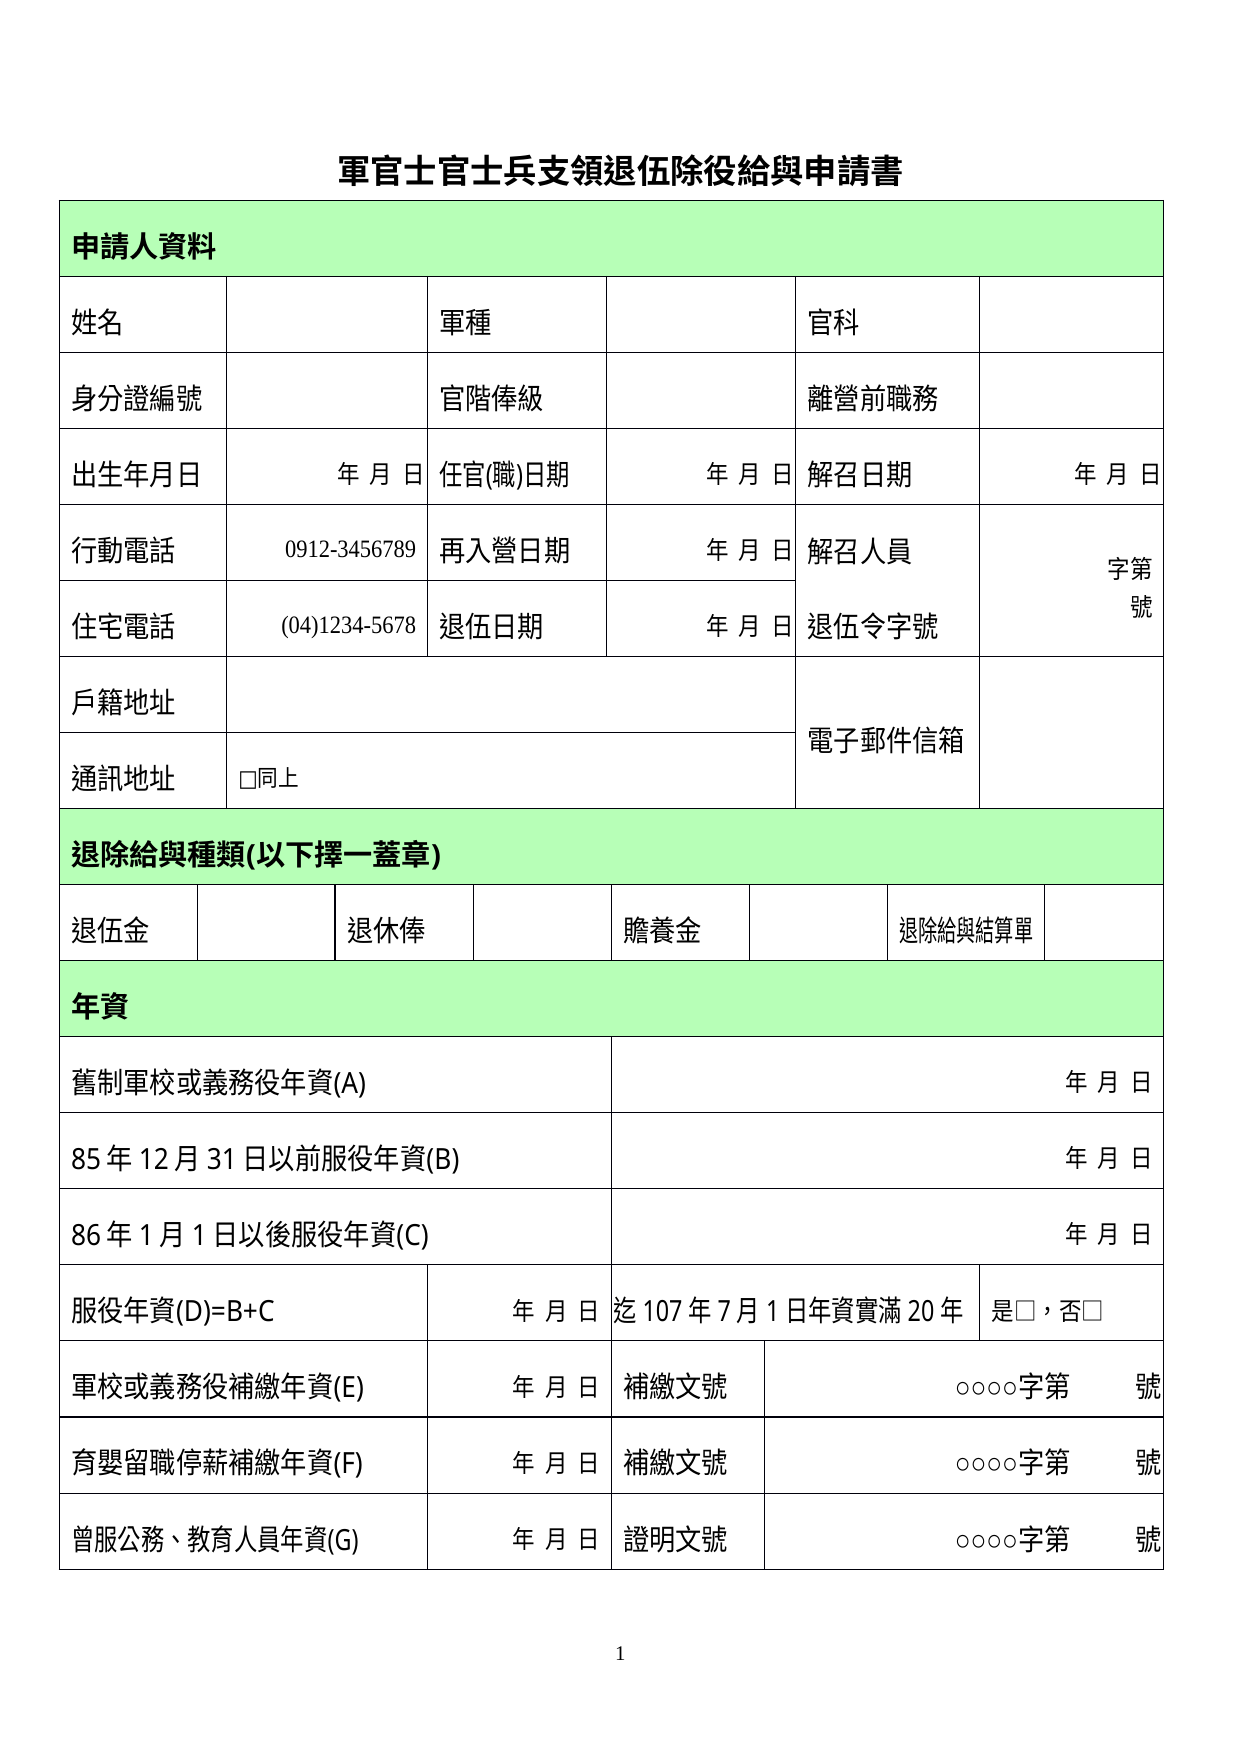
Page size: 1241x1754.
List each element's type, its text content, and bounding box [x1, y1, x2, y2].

table_cell 通訊地址 [60, 733, 226, 808]
table_cell 0912-3456789 [227, 505, 427, 580]
table_cell 年 月 日 [607, 505, 795, 580]
table_cell 退除給與種類(以下擇一蓋章) [60, 809, 1163, 884]
table_cell 再入營日期 [428, 505, 606, 580]
table_cell 證明文號 [612, 1494, 764, 1568]
table_cell 年 月 日 [428, 1341, 611, 1416]
table_cell 年資 [60, 961, 1163, 1036]
table_cell 退除給與結算單 [888, 885, 1044, 960]
table_cell 住宅電話 [60, 581, 226, 656]
table_cell (04)1234-5678 [227, 581, 427, 656]
table_cell 服役年資(D)=B+C [60, 1265, 427, 1340]
table_cell 年 月 日 [227, 429, 427, 504]
table_cell 補繳文號 [612, 1418, 764, 1492]
table_cell 任官(職)日期 [428, 429, 606, 504]
table_cell 86年1月1日以後服役年資(C) [60, 1189, 611, 1264]
table_cell [980, 277, 1163, 352]
table_cell 軍校或義務役補繳年資(E) [60, 1341, 427, 1416]
table_cell 字第 號 [980, 505, 1163, 656]
table_cell 離營前職務 [796, 353, 979, 428]
table_cell [980, 657, 1163, 808]
table_cell 85年12月31日以前服役年資(B) [60, 1113, 611, 1188]
table_cell [227, 277, 427, 352]
table_cell [607, 277, 795, 352]
table_cell 退休俸 [336, 885, 473, 960]
table_cell ○○○○字第 號 [765, 1418, 1163, 1492]
table_cell [750, 885, 887, 960]
table_cell [607, 353, 795, 428]
table_cell 電子郵件信箱 [796, 657, 979, 808]
table_cell 官科 [796, 277, 979, 352]
table_cell 舊制軍校或義務役年資(A) [60, 1037, 611, 1112]
table_cell 軍種 [428, 277, 606, 352]
table_cell [1045, 885, 1163, 960]
table_cell 出生年月日 [60, 429, 226, 504]
table_cell 年 月 日 [612, 1113, 1163, 1188]
table_cell 年 月 日 [980, 429, 1163, 504]
table_cell [980, 353, 1163, 428]
table_cell 姓名 [60, 277, 226, 352]
table_cell 是□，否□ [980, 1265, 1163, 1340]
table_cell ○○○○字第 號 [765, 1494, 1163, 1568]
table_cell 退伍金 [60, 885, 197, 960]
table_cell [227, 353, 427, 428]
table_cell 贍養金 [612, 885, 749, 960]
table_cell 身分證編號 [60, 353, 226, 428]
table_cell [474, 885, 611, 960]
text 軍官士官士兵支領退伍除役給與申請書 [71, 125, 1169, 200]
table_cell 育嬰留職停薪補繳年資(F) [60, 1418, 427, 1492]
table_cell □同上 [227, 733, 795, 808]
table_cell 年 月 日 [607, 429, 795, 504]
table_cell 解召人員 退伍令字號 [796, 505, 979, 656]
table_cell ○○○○字第 號 [765, 1341, 1163, 1416]
table_cell 年 月 日 [612, 1037, 1163, 1112]
table_cell 年 月 日 [607, 581, 795, 656]
table_cell 解召日期 [796, 429, 979, 504]
table_cell 迄107年7月1日年資實滿20年 [612, 1265, 979, 1340]
table_cell 年 月 日 [428, 1494, 611, 1568]
table_cell [198, 885, 334, 960]
table_header 申請人資料 [60, 201, 1163, 276]
table_cell 官階俸級 [428, 353, 606, 428]
table_cell 戶籍地址 [60, 657, 226, 732]
table_cell [227, 657, 795, 732]
table_cell 補繳文號 [612, 1341, 764, 1416]
table_cell 行動電話 [60, 505, 226, 580]
table_cell 年 月 日 [612, 1189, 1163, 1264]
table_cell 年 月 日 [428, 1265, 611, 1340]
table_cell 曾服公務、教育人員年資(G) [60, 1494, 427, 1568]
table_cell 退伍日期 [428, 581, 606, 656]
table_cell 年 月 日 [428, 1418, 611, 1492]
